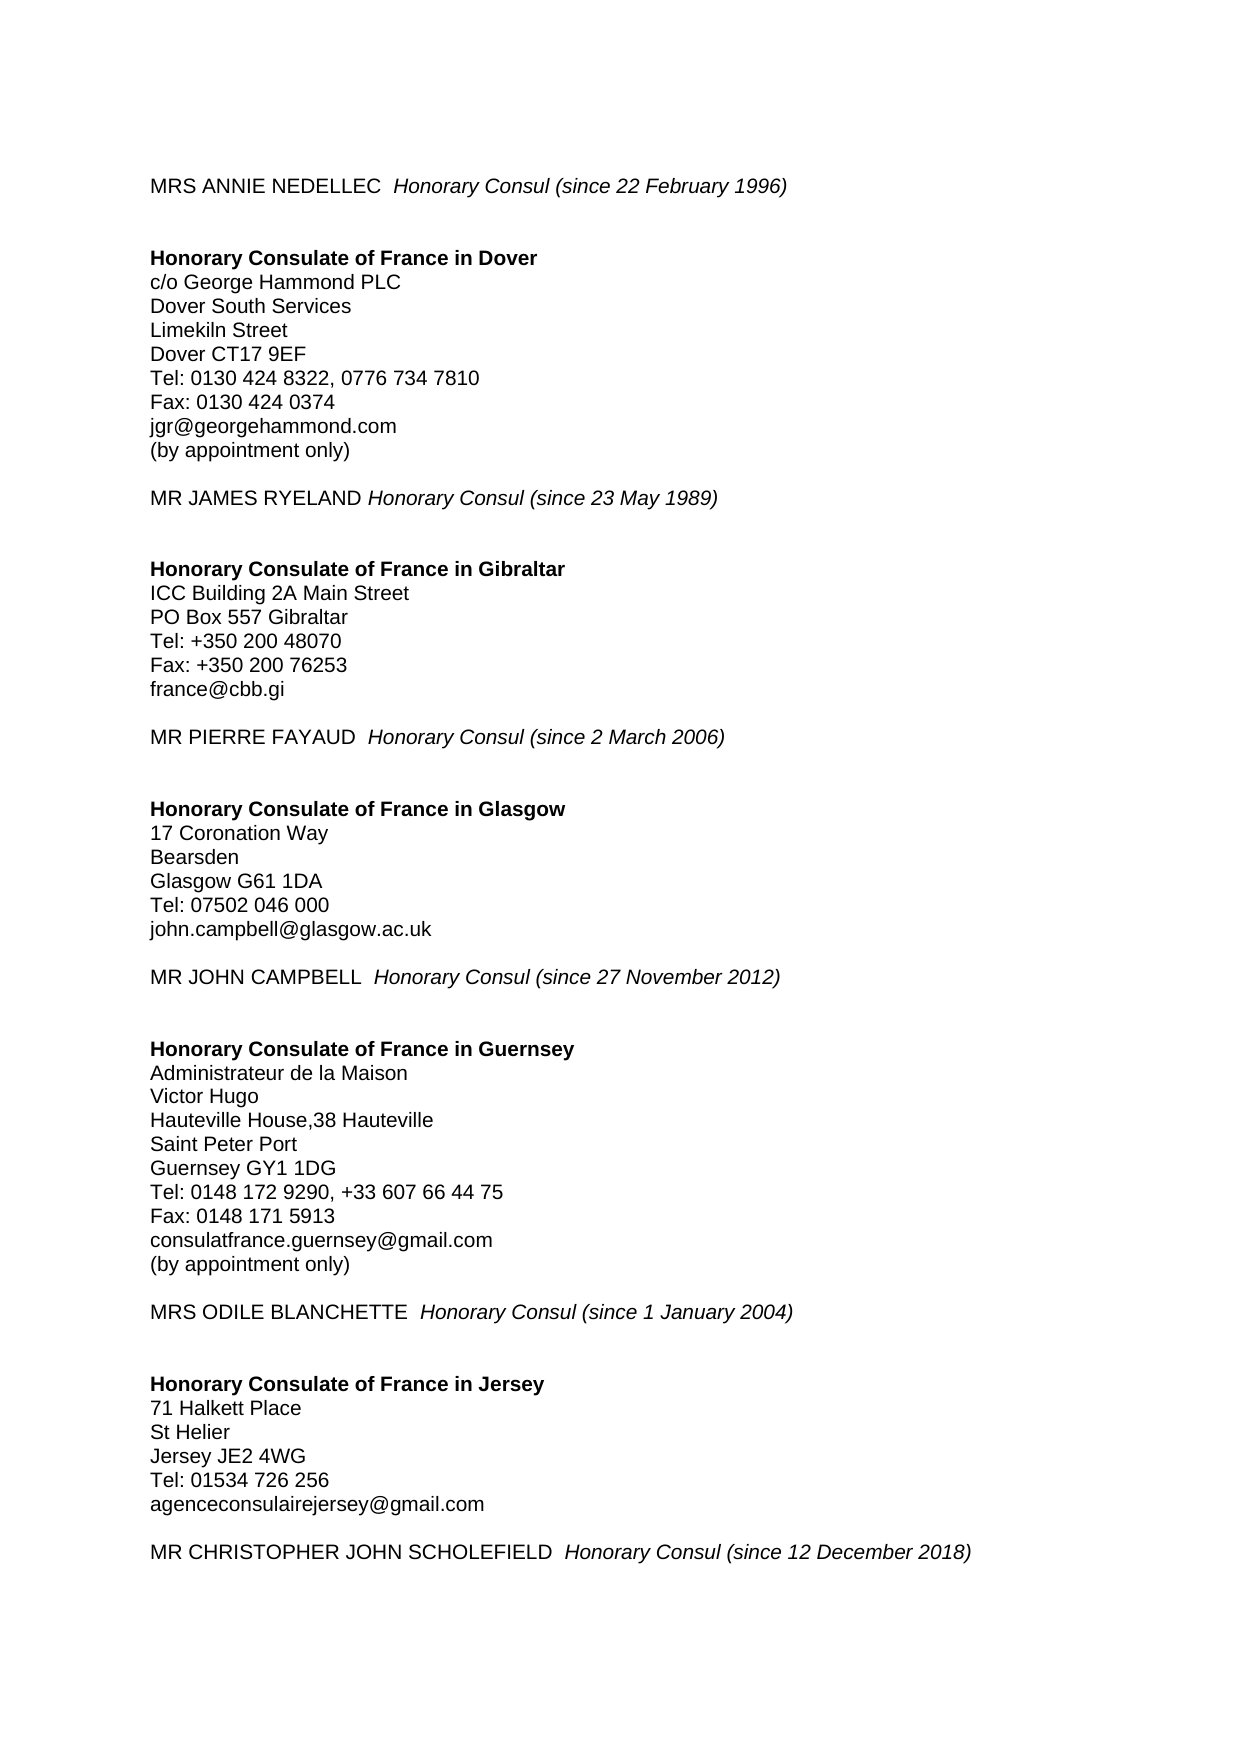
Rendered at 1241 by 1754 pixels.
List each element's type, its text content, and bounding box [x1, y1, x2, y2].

text (by appointment only) [150, 1252, 1090, 1276]
text Fax: 0148 171 5913 [150, 1204, 1090, 1228]
text Tel: 07502 046 000 [150, 893, 1090, 917]
text Dover CT17 9EF [150, 342, 1090, 366]
text agenceconsulairejersey@gmail.com [150, 1492, 1090, 1516]
text MR JAMES RYELAND Honorary Consul (since 23 May 1989) [150, 485, 1090, 509]
text Fax: 0130 424 0374 [150, 389, 1090, 413]
text john.campbell@glasgow.ac.uk [150, 917, 1090, 941]
text Tel: +350 200 48070 [150, 629, 1090, 653]
text MR PIERRE FAYAUD Honorary Consul (since 2 March 2006) [150, 725, 1090, 749]
text (by appointment only) [150, 437, 1090, 461]
text PO Box 557 Gibraltar [150, 605, 1090, 629]
text MRS ODILE BLANCHETTE Honorary Consul (since 1 January 2004) [150, 1300, 1090, 1324]
text Honorary Consulate of France in Glasgow [150, 797, 1090, 821]
text Hauteville House,38 Hauteville [150, 1108, 1090, 1132]
text c/o George Hammond PLC [150, 270, 1090, 294]
text 71 Halkett Place [150, 1396, 1090, 1420]
text Glasgow G61 1DA [150, 869, 1090, 893]
text consulatfrance.guernsey@gmail.com [150, 1228, 1090, 1252]
text Honorary Consulate of France in Dover [150, 246, 1090, 270]
text Tel: 01534 726 256 [150, 1468, 1090, 1492]
text ICC Building 2A Main Street [150, 581, 1090, 605]
text Tel: 0130 424 8322, 0776 734 7810 [150, 366, 1090, 389]
text Guernsey GY1 1DG [150, 1156, 1090, 1180]
text Limekiln Street [150, 318, 1090, 342]
text 17 Coronation Way [150, 821, 1090, 845]
text jgr@georgehammond.com [150, 413, 1090, 437]
text france@cbb.gi [150, 677, 1090, 701]
text Dover South Services [150, 294, 1090, 318]
text Victor Hugo [150, 1084, 1090, 1108]
text MR JOHN CAMPBELL Honorary Consul (since 27 November 2012) [150, 964, 1090, 988]
text Honorary Consulate of France in Jersey [150, 1372, 1090, 1396]
text Saint Peter Port [150, 1132, 1090, 1156]
text Honorary Consulate of France in Guernsey [150, 1036, 1090, 1060]
text Administrateur de la Maison [150, 1060, 1090, 1084]
text Tel: 0148 172 9290, +33 607 66 44 75 [150, 1180, 1090, 1204]
text MRS ANNIE NEDELLEC Honorary Consul (since 22 February 1996) [150, 174, 1090, 198]
text Jersey JE2 4WG [150, 1444, 1090, 1468]
text MR CHRISTOPHER JOHN SCHOLEFIELD Honorary Consul (since 12 December 2018) [150, 1539, 1090, 1563]
text Bearsden [150, 845, 1090, 869]
text St Helier [150, 1420, 1090, 1444]
text Fax: +350 200 76253 [150, 653, 1090, 677]
text Honorary Consulate of France in Gibraltar [150, 557, 1090, 581]
